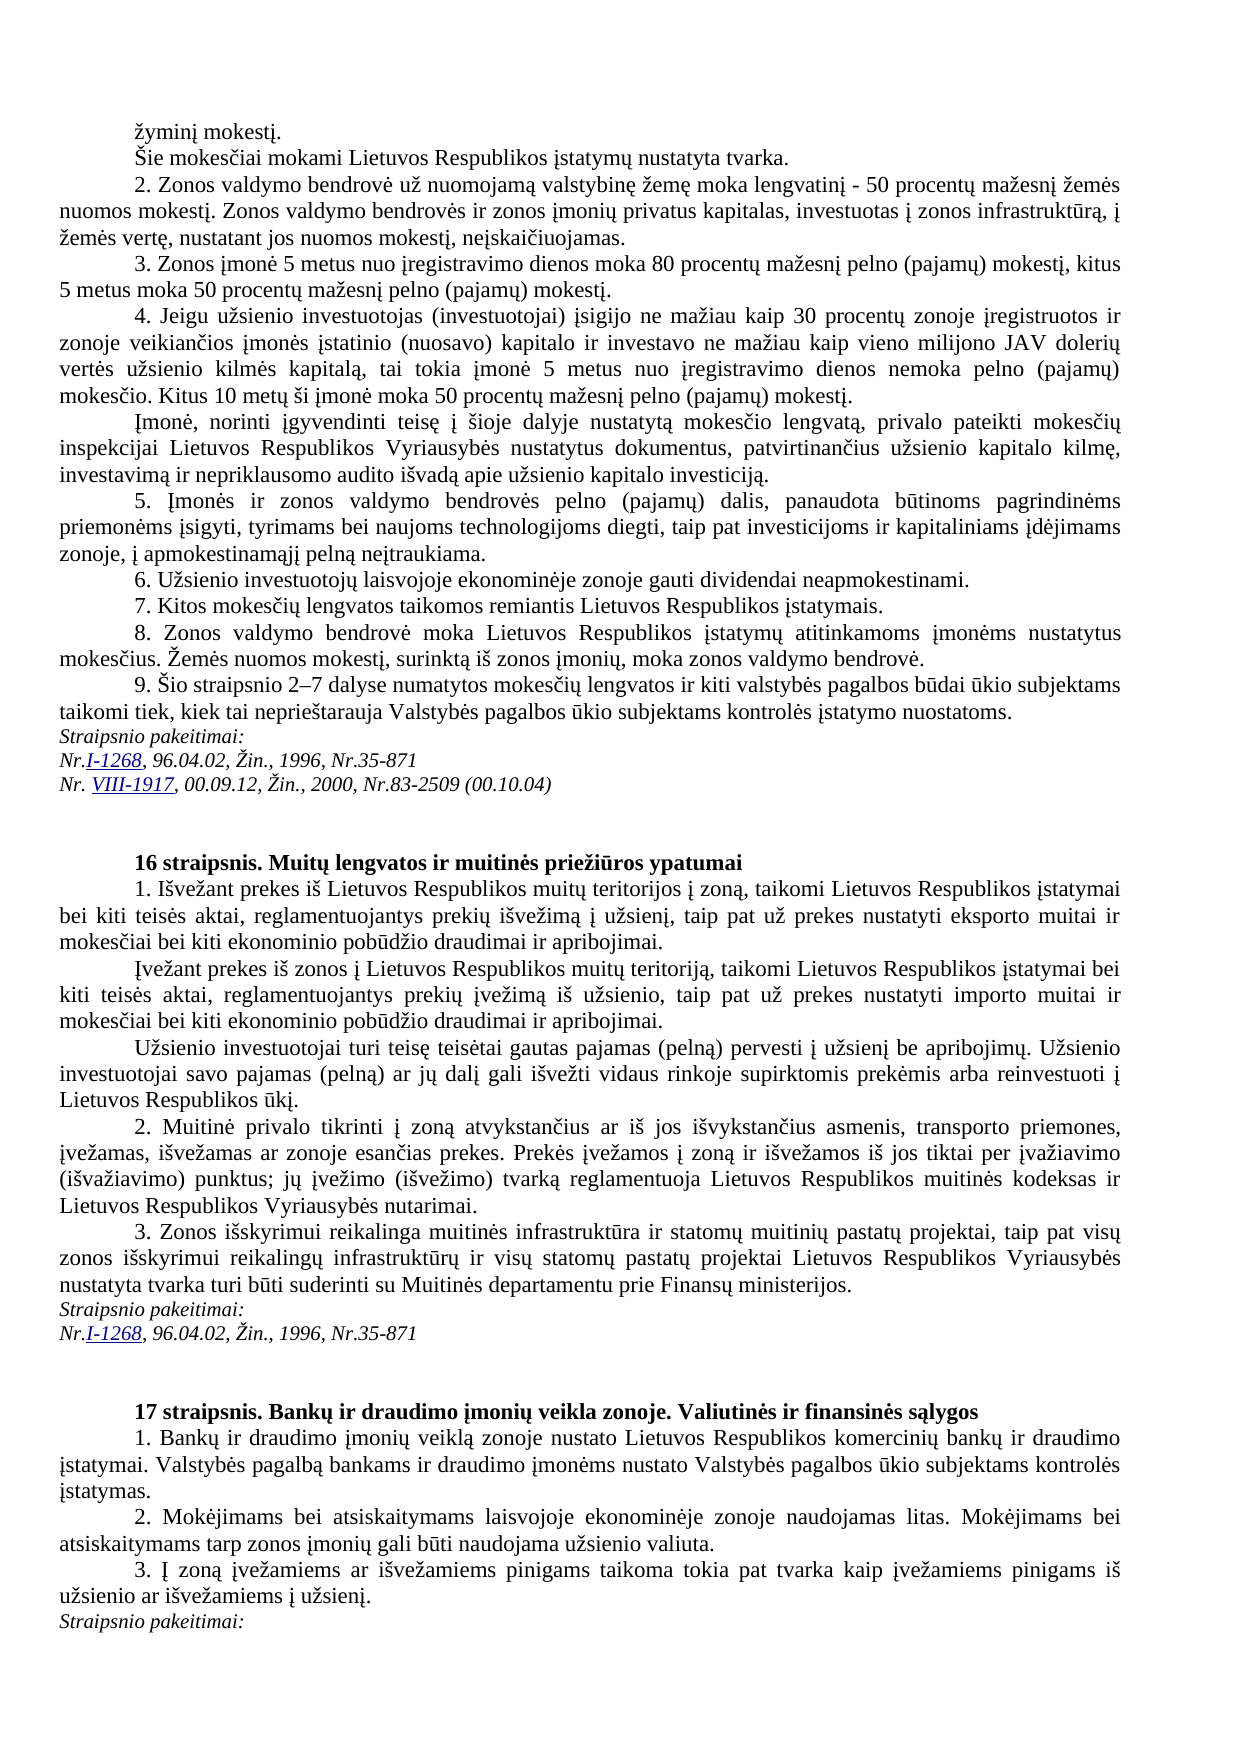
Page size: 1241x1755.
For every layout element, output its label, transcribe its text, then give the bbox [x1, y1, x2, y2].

text 3. Zonos įmonė 5 metus nuo įregistravimo dienos moka 80 procentų mažesnį pelno (pajamų) mokestį, kitus 5 metus moka 50 procentų mažesnį pelno (pajamų) mokestį. [59, 250, 1122, 303]
text 8. Zonos valdymo bendrovė moka Lietuvos Respublikos įstatymų atitinkamoms įmonėms nustatytus mokesčius. Žemės nuomos mokestį, surinktą iš zonos įmonių, moka zonos valdymo bendrovė. [59, 619, 1122, 672]
text 5. Įmonės ir zonos valdymo bendrovės pelno (pajamų) dalis, panaudota būtinoms pagrindinėms priemonėms įsigyti, tyrimams bei naujoms technologijoms diegti, taip pat investicijoms ir kapitaliniams įdėjimams zonoje, į apmokestinamąjį pelną neįtraukiama. [59, 487, 1122, 566]
text 16 straipsnis. Muitų lengvatos ir muitinės priežiūros ypatumai [59, 849, 1122, 876]
text 3. Zonos išskyrimui reikalinga muitinės infrastruktūra ir statomų muitinių pastatų projektai, taip pat visų zonos išskyrimui reikalingų infrastruktūrų ir visų statomų pastatų projektai Lietuvos Respublikos Vyriausybės nustatyta tvarka turi būti suderinti su Muitinės departamentu prie Finansų ministerijos. [59, 1218, 1122, 1297]
text 1. Bankų ir draudimo įmonių veiklą zonoje nustato Lietuvos Respublikos komercinių bankų ir draudimo įstatymai. Valstybės pagalbą bankams ir draudimo įmonėms nustato Valstybės pagalbos ūkio subjektams kontrolės įstatymas. [59, 1424, 1122, 1503]
text 3. Į zoną įvežamiems ar išvežamiems pinigams taikoma tokia pat tvarka kaip įvežamiems pinigams iš užsienio ar išvežamiems į užsienį. [59, 1556, 1122, 1609]
text Straipsnio pakeitimai: [59, 1609, 1122, 1633]
text 4. Jeigu užsienio investuotojas (investuotojai) įsigijo ne mažiau kaip 30 procentų zonoje įregistruotos ir zonoje veikiančios įmonės įstatinio (nuosavo) kapitalo ir investavo ne mažiau kaip vieno milijono JAV dolerių vertės užsienio kilmės kapitalą, tai tokia įmonė 5 metus nuo įregistravimo dienos nemoka pelno (pajamų) mokesčio. Kitus 10 metų ši įmonė moka 50 procentų mažesnį pelno (pajamų) mokestį. [59, 303, 1122, 408]
text Užsienio investuotojai turi teisę teisėtai gautas pajamas (pelną) pervesti į užsienį be apribojimų. Užsienio investuotojai savo pajamas (pelną) ar jų dalį gali išvežti vidaus rinkoje supirktomis prekėmis arba reinvestuoti į Lietuvos Respublikos ūkį. [59, 1034, 1122, 1113]
text Nr. VIII-1917, 00.09.12, Žin., 2000, Nr.83-2509 (00.10.04) [59, 772, 1122, 796]
text 6. Užsienio investuotojų laisvojoje ekonominėje zonoje gauti dividendai neapmokestinami. [59, 566, 1122, 592]
text 2. Zonos valdymo bendrovė už nuomojamą valstybinę žemę moka lengvatinį - 50 procentų mažesnį žemės nuomos mokestį. Zonos valdymo bendrovės ir zonos įmonių privatus kapitalas, investuotas į zonos infrastruktūrą, į žemės vertę, nustatant jos nuomos mokestį, neįskaičiuojamas. [59, 171, 1122, 250]
text 2. Mokėjimams bei atsiskaitymams laisvojoje ekonominėje zonoje naudojamas litas. Mokėjimams bei atsiskaitymams tarp zonos įmonių gali būti naudojama užsienio valiuta. [59, 1503, 1122, 1556]
text Įmonė, norinti įgyvendinti teisę į šioje dalyje nustatytą mokesčio lengvatą, privalo pateikti mokesčių inspekcijai Lietuvos Respublikos Vyriausybės nustatytus dokumentus, patvirtinančius užsienio kapitalo kilmę, investavimą ir nepriklausomo audito išvadą apie užsienio kapitalo investiciją. [59, 408, 1122, 487]
text 9. Šio straipsnio 2–7 dalyse numatytos mokesčių lengvatos ir kiti valstybės pagalbos būdai ūkio subjektams taikomi tiek, kiek tai neprieštarauja Valstybės pagalbos ūkio subjektams kontrolės įstatymo nuostatoms. [59, 672, 1122, 724]
text 2. Muitinė privalo tikrinti į zoną atvykstančius ar iš jos išvykstančius asmenis, transporto priemones, įvežamas, išvežamas ar zonoje esančias prekes. Prekės įvežamos į zoną ir išvežamos iš jos tiktai per įvažiavimo (išvažiavimo) punktus; jų įvežimo (išvežimo) tvarką reglamentuoja Lietuvos Respublikos muitinės kodeksas ir Lietuvos Respublikos Vyriausybės nutarimai. [59, 1113, 1122, 1218]
text Nr.I-1268, 96.04.02, Žin., 1996, Nr.35-871 [59, 748, 1122, 772]
text žyminį mokestį. [59, 118, 1122, 144]
text 7. Kitos mokesčių lengvatos taikomos remiantis Lietuvos Respublikos įstatymais. [59, 592, 1122, 619]
text 17 straipsnis. Bankų ir draudimo įmonių veikla zonoje. Valiutinės ir finansinės sąlygos [134, 1398, 1122, 1424]
text Nr.I-1268, 96.04.02, Žin., 1996, Nr.35-871 [59, 1321, 1122, 1345]
text Įvežant prekes iš zonos į Lietuvos Respublikos muitų teritoriją, taikomi Lietuvos Respublikos įstatymai bei kiti teisės aktai, reglamentuojantys prekių įvežimą iš užsienio, taip pat už prekes nustatyti importo muitai ir mokesčiai bei kiti ekonominio pobūdžio draudimai ir apribojimai. [59, 954, 1122, 1034]
text Straipsnio pakeitimai: [59, 724, 1122, 748]
text Straipsnio pakeitimai: [59, 1297, 1122, 1321]
text 1. Išvežant prekes iš Lietuvos Respublikos muitų teritorijos į zoną, taikomi Lietuvos Respublikos įstatymai bei kiti teisės aktai, reglamentuojantys prekių išvežimą į užsienį, taip pat už prekes nustatyti eksporto muitai ir mokesčiai bei kiti ekonominio pobūdžio draudimai ir apribojimai. [59, 876, 1122, 954]
text Šie mokesčiai mokami Lietuvos Respublikos įstatymų nustatyta tvarka. [59, 144, 1122, 171]
